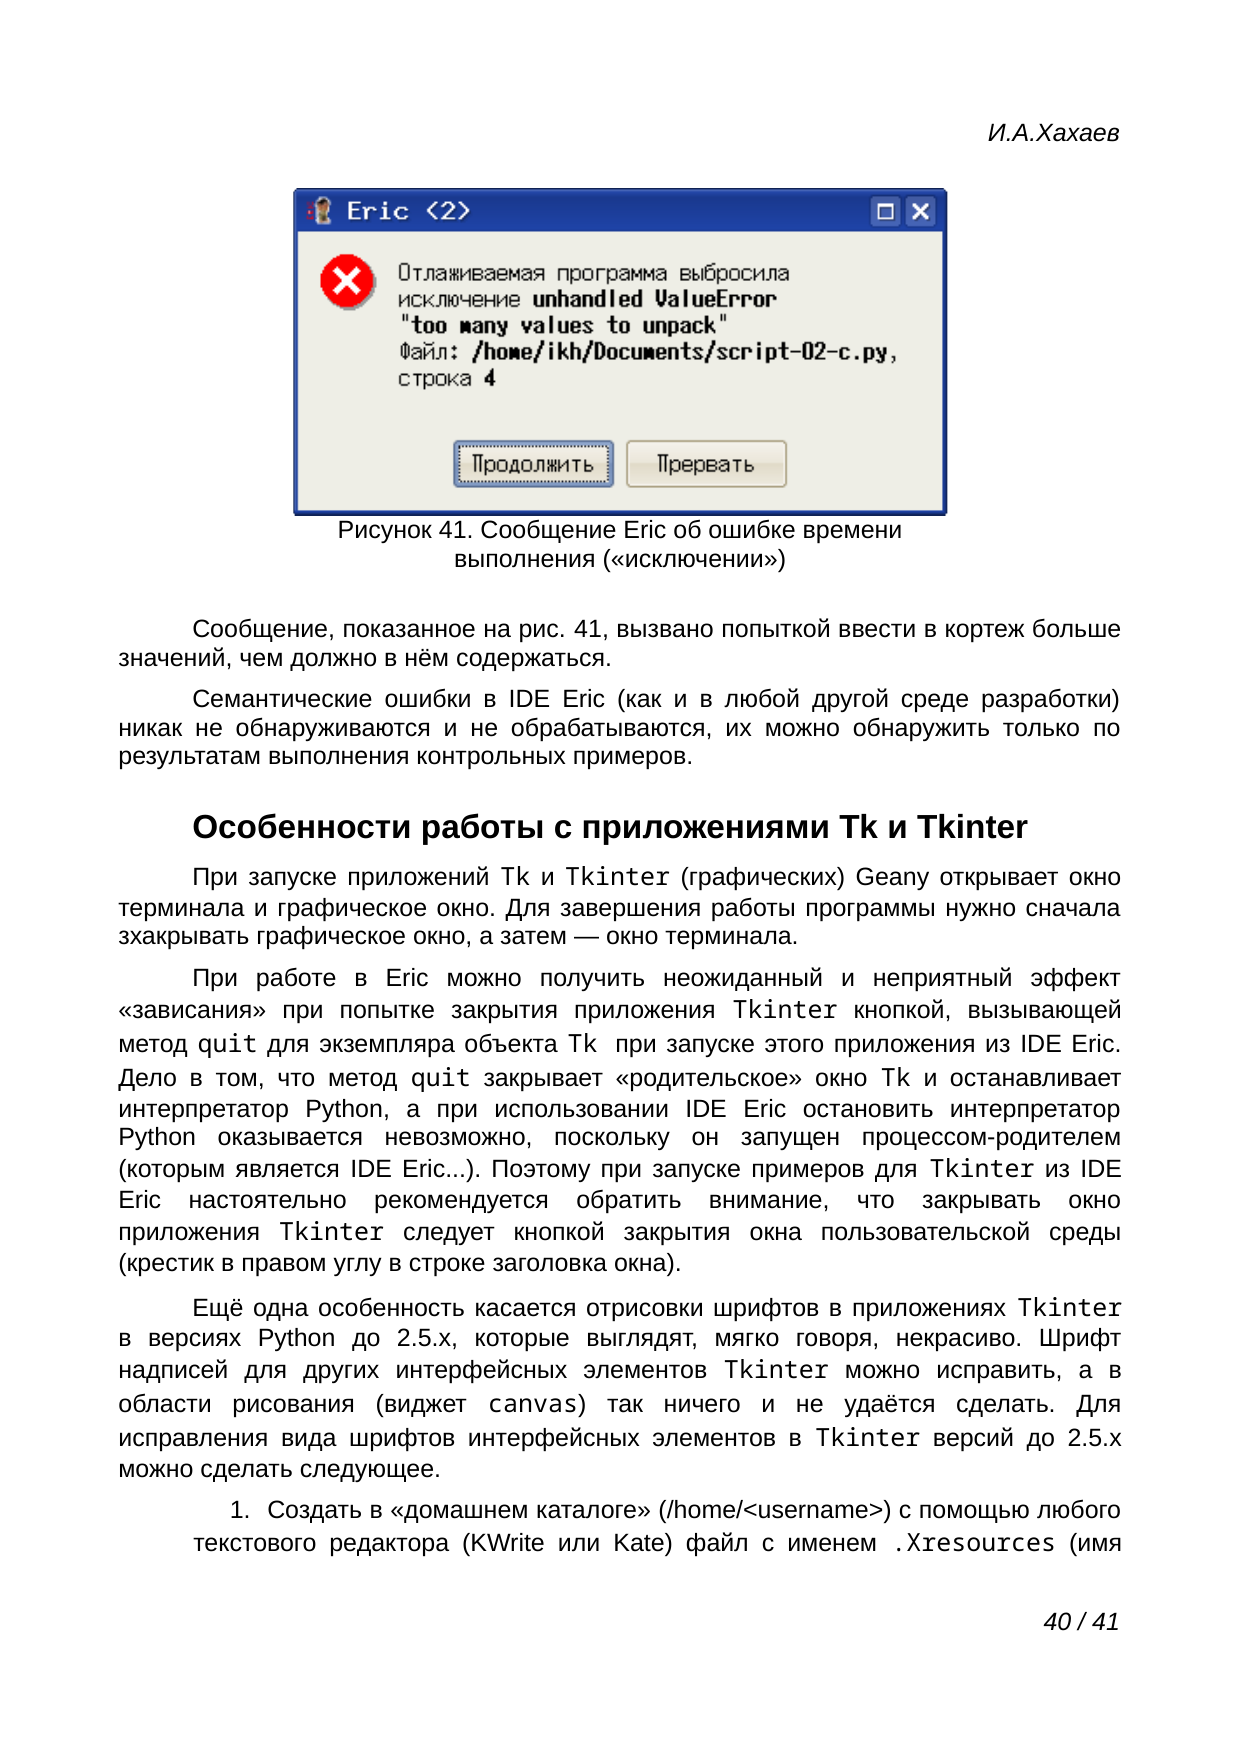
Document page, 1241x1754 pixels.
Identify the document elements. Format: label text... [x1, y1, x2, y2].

text При работе в Eric можно получить неожиданный и неприятный эффект «зависания» при попытке закрытия приложения Tkinter кнопкой, вызывающей метод quit для экземпляра объекта Tk при запуске этого приложения из IDE Eric. Дело в том, что метод quit закрывает «родительское» окно Tk и останавливает интерпретатор Python, а при использовании IDE Eric остановить интерпретатор Python оказывается невозможно, поскольку он запущен процессом-родителем (которым является IDE Eric...). Поэтому при запуске примеров для Tkinter из IDE Eric настоятельно рекомендуется обратить внимание, что закрывать окно приложения Tkinter следует кнопкой закрытия окна пользовательской среды (крестик в правом углу в строке заголовка окна). [118, 963, 1122, 1277]
picture [293, 188, 948, 516]
subtitle Особенности работы с приложениями Tk и Tkinter [118, 808, 1122, 846]
list Создать в «домашнем каталоге» (/home/<username>) с помощью любого текстового редактора (KWrite или Kate) файл с именем .Xresources (имя [156, 1495, 1122, 1558]
text Ещё одна особенность касается отрисовки шрифтов в приложениях Tkinter в версиях Python до 2.5.x, которые выглядят, мягко говоря, некрасиво. Шрифт надписей для других интерфейсных элементов Tkinter можно исправить, а в области рисования (виджет canvas) так ничего и не удаётся сделать. Для исправления вида шрифтов интерфейсных элементов в Tkinter версий до 2.5.x можно сделать следующее. [118, 1289, 1122, 1483]
text Семантические ошибки в IDE Eric (как и в любой другой среде разработки) никак не обнаруживаются и не обрабатываются, их можно обнаружить только по результатам выполнения контрольных примеров. [118, 684, 1122, 770]
text Сообщение, показанное на рис. 41, вызвано попыткой ввести в кортеж больше значений, чем должно в нём содержаться. [118, 614, 1122, 671]
text Рисунок 41. Сообщение Eric об ошибке времени выполнения («исключении») [293, 516, 947, 573]
text При запуске приложений Tk и Tkinter (графических) Geany открывает окно терминала и графическое окно. Для завершения работы программы нужно сначала зхакрывать графическое окно, а затем — окно терминала. [118, 858, 1122, 950]
